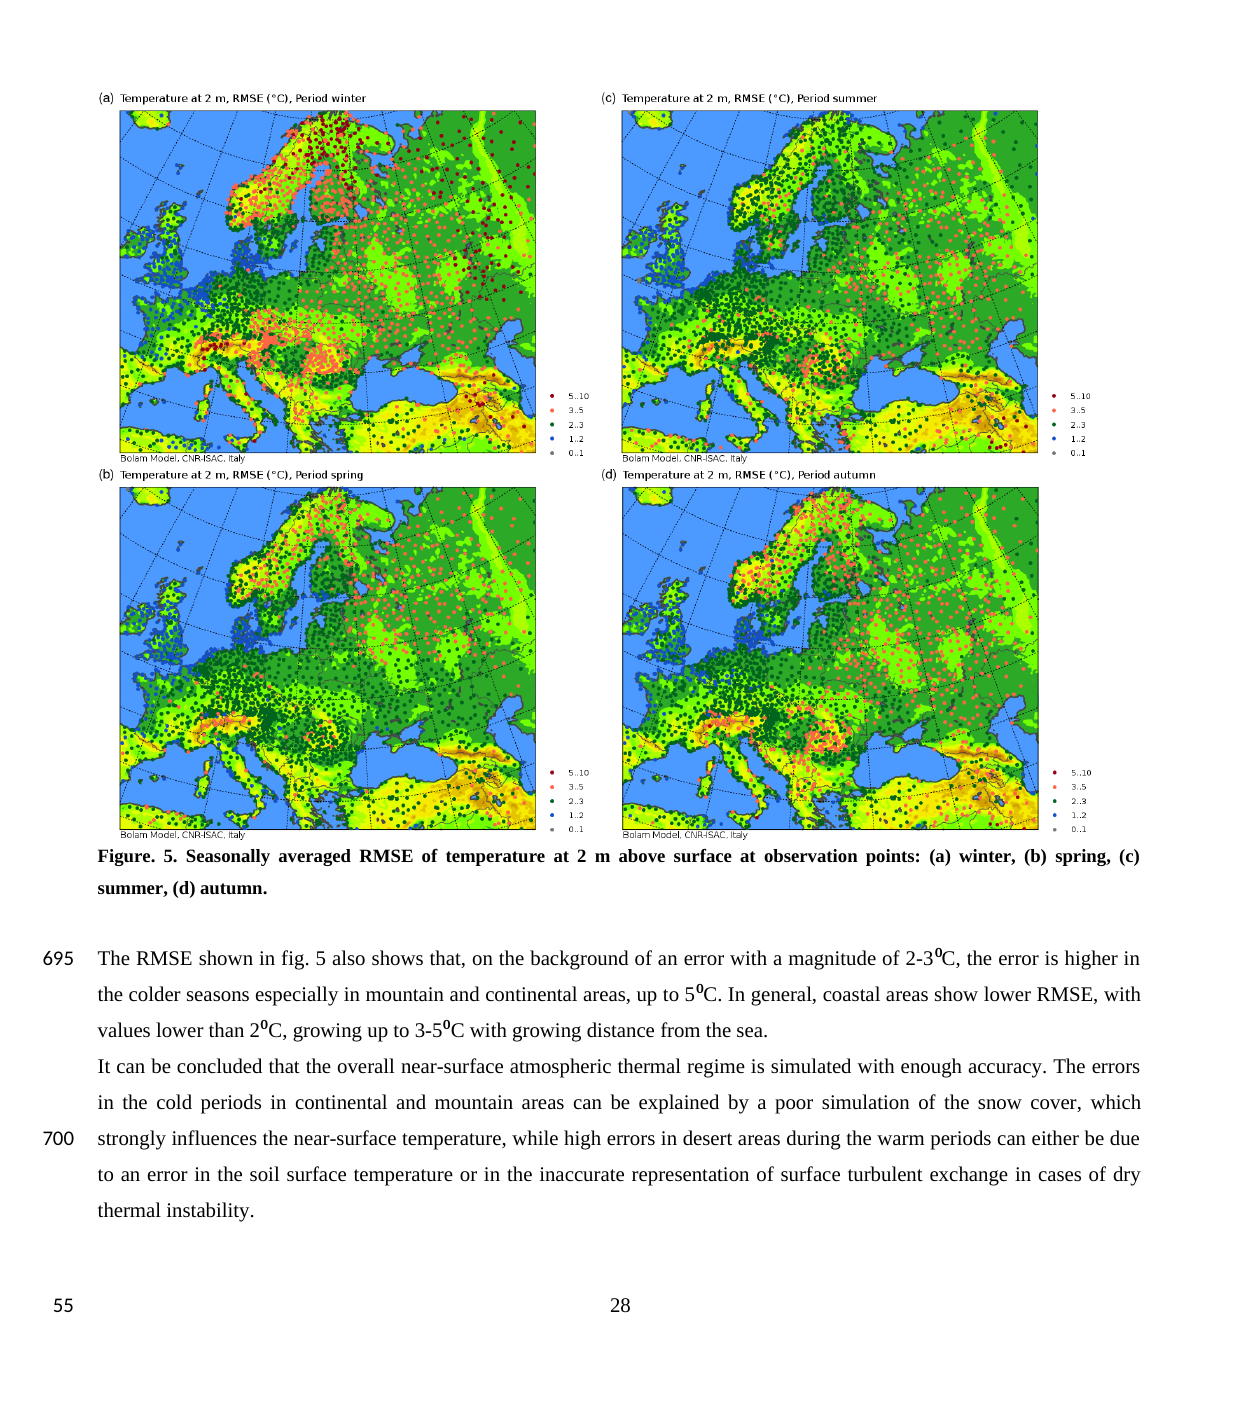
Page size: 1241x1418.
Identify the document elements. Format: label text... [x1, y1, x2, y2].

text The RMSE shown in fig. 5 also shows that, on the background of an error with a magnitude of 2-3⁰C, the error is higher in the colder seasons especially in mountain and continental areas, up to 5⁰C. In general, coastal areas show lower RMSE, with values lower than 2⁰C, growing up to 3-5⁰C with growing distance from the sea. [97, 945, 1143, 1042]
text Figure. 5. Seasonally averaged RMSE of temperature at 2 m above surface at observation points: (a) winter, (b) spring, (c) summer, (d) autumn. [97, 91, 1143, 899]
text It can be concluded that the overall near-surface atmospheric thermal regime is simulated with enough accuracy. The errors in the cold periods in continental and mountain areas can be explained by a poor simulation of the snow cover, which strongly influences the near-surface temperature, while high errors in desert areas during the warm periods can either be due to an error in the soil surface temperature or in the inaccurate representation of surface turbulent exchange in cases of dry thermal instability. [97, 1053, 1143, 1222]
picture [97, 91, 1102, 844]
